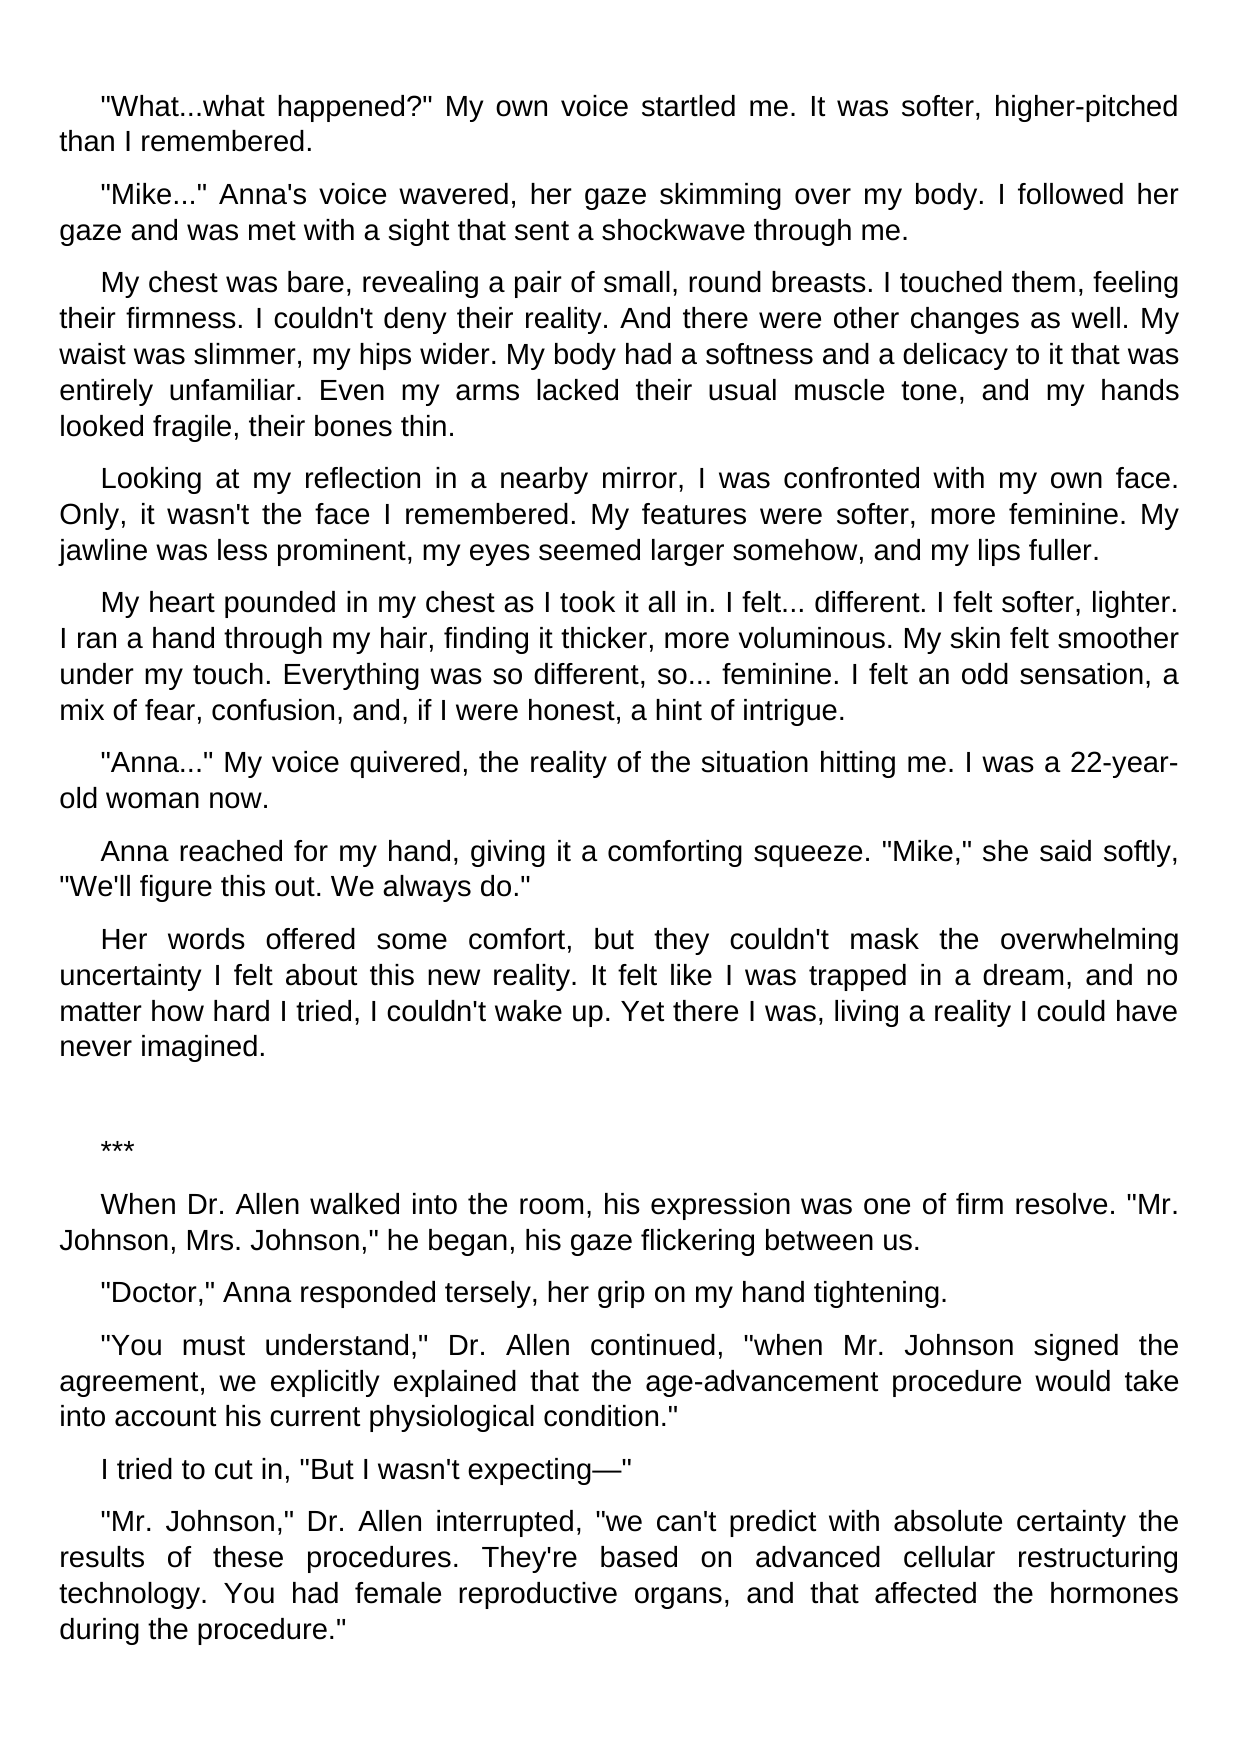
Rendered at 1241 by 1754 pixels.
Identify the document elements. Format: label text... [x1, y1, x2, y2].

text "What...what happened?" My own voice startled me. It was softer, higher-pitched than I remembered. [59, 89, 1181, 158]
text "Anna..." My voice quivered, the reality of the situation hitting me. I was a 22-year-old woman now. [59, 745, 1181, 815]
text "Doctor," Anna responded tersely, her grip on my hand tightening. [59, 1275, 1181, 1309]
text When Dr. Allen walked into the room, his expression was one of firm resolve. "Mr. Johnson, Mrs. Johnson," he began, his gaze flickering between us. [59, 1187, 1181, 1256]
text "Mike..." Anna's voice wavered, her gaze skimming over my body. I followed her gaze and was met with a sight that sent a shockwave through me. [59, 177, 1181, 246]
text Anna reached for my hand, giving it a comforting squeeze. "Mike," she said softly, "We'll figure this out. We always do." [59, 834, 1181, 903]
text My heart pounded in my chest as I took it all in. I felt... different. I felt softer, lighter. I ran a hand through my hair, finding it thicker, more voluminous. My skin felt smoother under my touch. Everything was so different, so... feminine. I felt an odd sensation, a mix of fear, confusion, and, if I were honest, a hint of intrigue. [59, 585, 1181, 726]
text Looking at my reflection in a nearby mirror, I was confronted with my own face. Only, it wasn't the face I remembered. My features were softer, more feminine. My jawline was less prominent, my eyes seemed larger somehow, and my lips fuller. [59, 461, 1181, 566]
text My chest was bare, revealing a pair of small, round breasts. I touched them, feeling their firmness. I couldn't deny their reality. And there were other changes as well. My waist was slimmer, my hips wider. My body had a softness and a delicacy to it that was entirely unfamiliar. Even my arms lacked their usual muscle tone, and my hands looked fragile, their bones thin. [59, 265, 1181, 442]
text *** [59, 1134, 1181, 1168]
text "Mr. Johnson," Dr. Allen interrupted, "we can't predict with absolute certainty the results of these procedures. They're based on advanced cellular restructuring technology. You had female reproductive organs, and that affected the hormones during the procedure." [59, 1504, 1181, 1646]
text "You must understand," Dr. Allen continued, "when Mr. Johnson signed the agreement, we explicitly explained that the age-advancement procedure would take into account his current physiological condition." [59, 1328, 1181, 1433]
text I tried to cut in, "But I wasn't expecting—" [59, 1452, 1181, 1486]
text Her words offered some comfort, but they couldn't mask the overwhelming uncertainty I felt about this new reality. It felt like I was trapped in a dream, and no matter how hard I tried, I couldn't wake up. Yet there I was, living a reality I could have never imagined. [59, 922, 1181, 1063]
